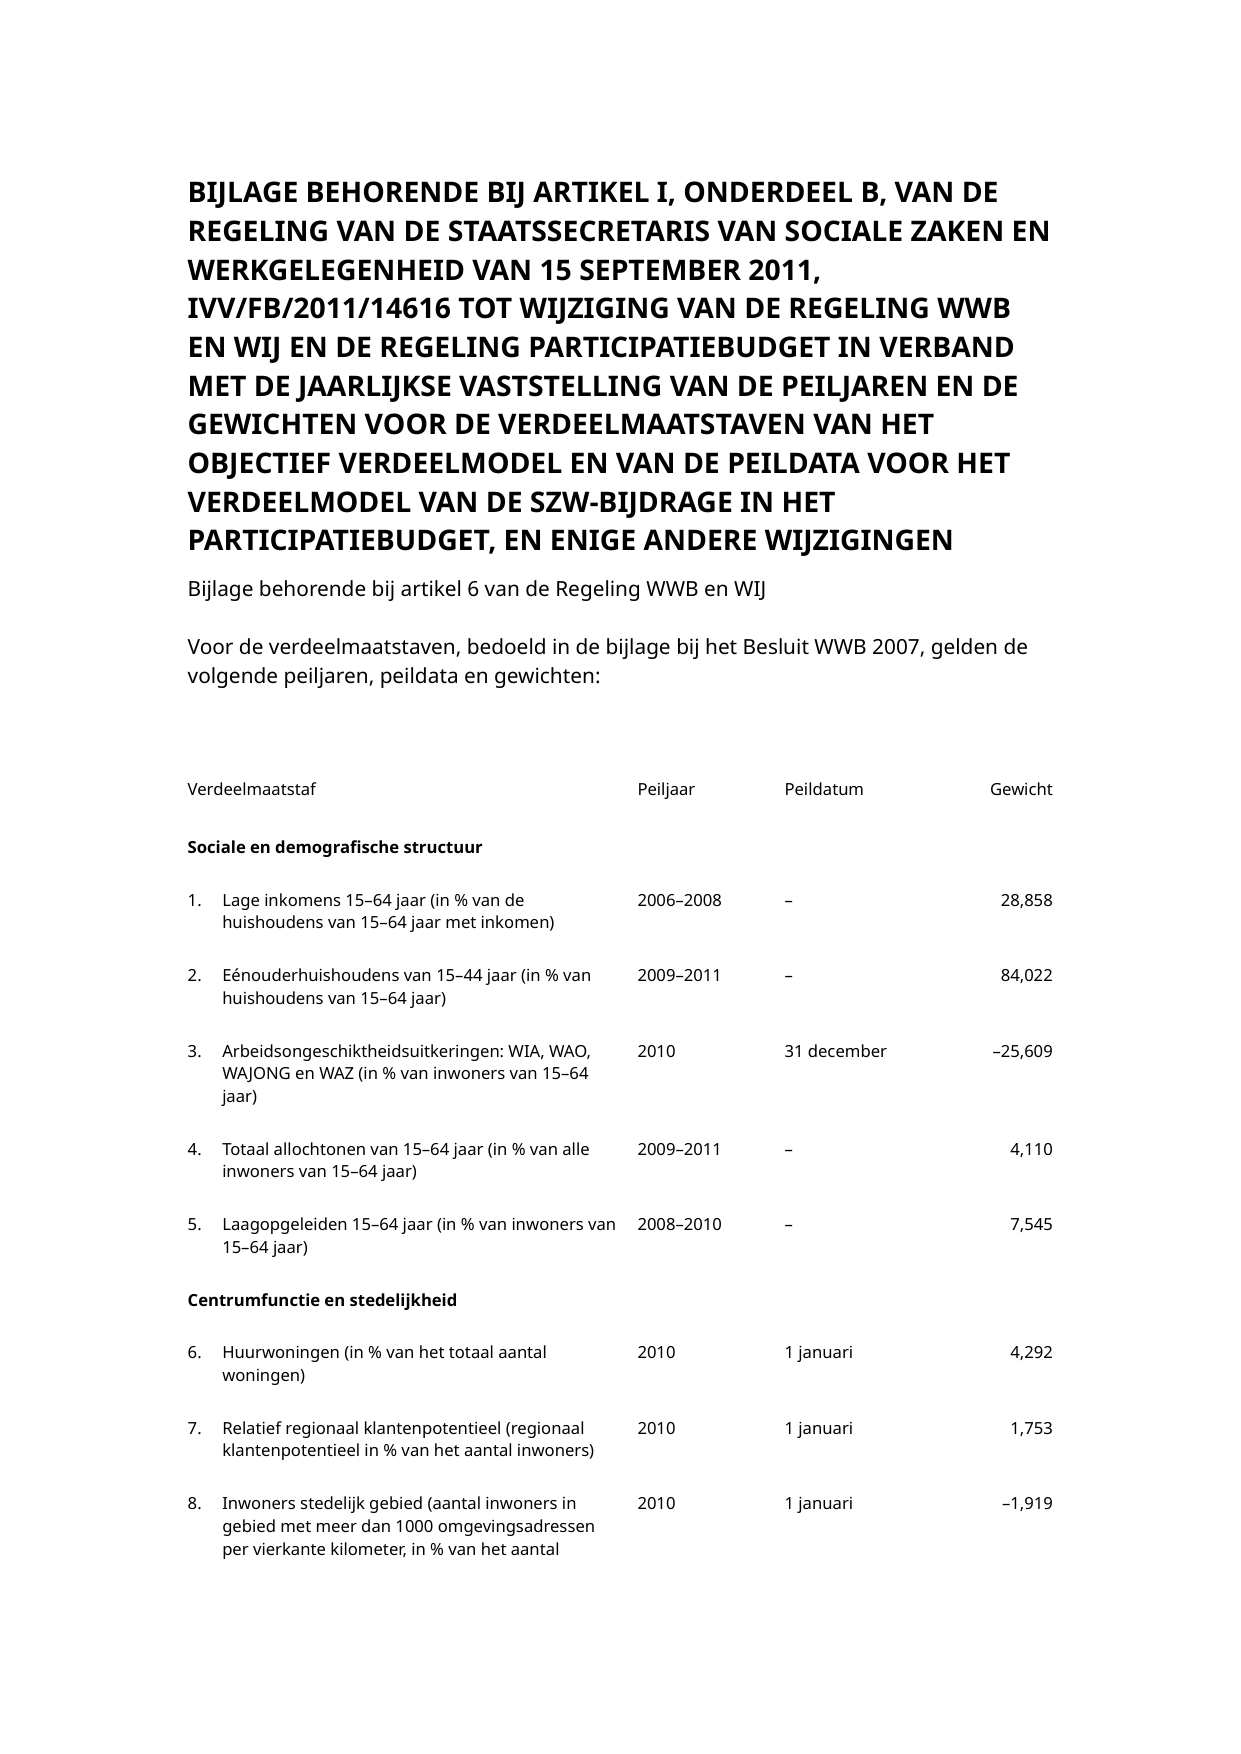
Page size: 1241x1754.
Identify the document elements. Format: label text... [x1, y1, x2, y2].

table_header Gewicht [931, 777, 1053, 836]
table_cell 1. [188, 888, 222, 964]
table_cell Huurwoningen (in % van het totaal aantal woningen) [222, 1341, 620, 1416]
table_cell [620, 1416, 637, 1492]
table_cell 4. [188, 1137, 222, 1213]
table_cell Lage inkomens 15–64 jaar (in % van de huishoudens van 15–64 jaar met inkomen) [222, 888, 620, 964]
table_header Peildatum [784, 777, 931, 836]
table_cell 84,022 [931, 964, 1053, 1039]
table_header [620, 777, 637, 836]
table_cell [620, 1492, 637, 1560]
table_cell 2010 [637, 1039, 784, 1137]
table_cell 7. [188, 1416, 222, 1492]
table_cell Relatief regionaal klantenpotentieel (regionaal klantenpotentieel in % van het aantal inwoners) [222, 1416, 620, 1492]
table_cell 4,110 [931, 1137, 1053, 1213]
table_cell –25,609 [931, 1039, 1053, 1137]
table_cell [620, 1341, 637, 1416]
table_cell 2010 [637, 1492, 784, 1560]
table_cell – [784, 1213, 931, 1288]
table_cell Totaal allochtonen van 15–64 jaar (in % van alle inwoners van 15–64 jaar) [222, 1137, 620, 1213]
table_cell 8. [188, 1492, 222, 1560]
table_cell 3. [188, 1039, 222, 1137]
table_cell [620, 1137, 637, 1213]
table_cell Centrumfunctie en stedelijkheid [188, 1288, 1053, 1341]
table_cell Laagopgeleiden 15–64 jaar (in % van inwoners van 15–64 jaar) [222, 1213, 620, 1288]
table_cell 1,753 [931, 1416, 1053, 1492]
table_cell 1 januari [784, 1416, 931, 1492]
table_cell [620, 1039, 637, 1137]
table_cell Arbeidsongeschiktheidsuitkeringen: WIA, WAO, WAJONG en WAZ (in % van inwoners van 15–64 jaar) [222, 1039, 620, 1137]
table_cell 2010 [637, 1416, 784, 1492]
text Bijlage behorende bij artikel 6 van de Regeling WWB en WIJ [187, 574, 1053, 602]
table_cell 5. [188, 1213, 222, 1288]
table_cell 2. [188, 964, 222, 1039]
table_cell 2008–2010 [637, 1213, 784, 1288]
table_cell 28,858 [931, 888, 1053, 964]
table_cell 6. [188, 1341, 222, 1416]
table_cell 2009–2011 [637, 964, 784, 1039]
table_cell Sociale en demografische structuur [188, 836, 1053, 888]
table_cell 2006–2008 [637, 888, 784, 964]
table_cell Eénouderhuishoudens van 15–44 jaar (in % van huishoudens van 15–64 jaar) [222, 964, 620, 1039]
table_cell –1,919 [931, 1492, 1053, 1560]
table_cell Inwoners stedelijk gebied (aantal inwoners in gebied met meer dan 1000 omgevingsadressen per vierkante kilometer, in % van het aantal [222, 1492, 620, 1560]
table_cell [620, 1213, 637, 1288]
table_cell – [784, 964, 931, 1039]
table_cell – [784, 888, 931, 964]
table_cell 4,292 [931, 1341, 1053, 1416]
table_cell 1 januari [784, 1341, 931, 1416]
table_header Peiljaar [637, 777, 784, 836]
table_cell [620, 964, 637, 1039]
text Voor de verdeelmaatstaven, bedoeld in de bijlage bij het Besluit WWB 2007, gelden de volgende peiljaren, peildata en gewichten: [187, 632, 1053, 689]
table_cell 2010 [637, 1341, 784, 1416]
subtitle BIJLAGE BEHORENDE BIJ ARTIKEL I, ONDERDEEL B, VAN DE REGELING VAN DE STAATSSECRETARIS VAN SOCIALE ZAKEN EN WERKGELEGENHEID VAN 15 SEPTEMBER 2011, IVV/FB/2011/14616 TOT WIJZIGING VAN DE REGELING WWB EN WIJ EN DE REGELING PARTICIPATIEBUDGET IN VERBAND MET DE JAARLIJKSE VASTSTELLING VAN DE PEILJAREN EN DE GEWICHTEN VOOR DE VERDEELMAATSTAVEN VAN HET OBJECTIEF VERDEELMODEL EN VAN DE PEILDATA VOOR HET VERDEELMODEL VAN DE SZW-BIJDRAGE IN HET PARTICIPATIEBUDGET, EN ENIGE ANDERE WIJZIGINGEN [187, 172, 1053, 559]
table_cell 2009–2011 [637, 1137, 784, 1213]
table_cell 1 januari [784, 1492, 931, 1560]
table_cell – [784, 1137, 931, 1213]
table_cell 7,545 [931, 1213, 1053, 1288]
table_cell [620, 888, 637, 964]
table_header Verdeelmaatstaf [188, 777, 620, 836]
table_cell 31 december [784, 1039, 931, 1137]
